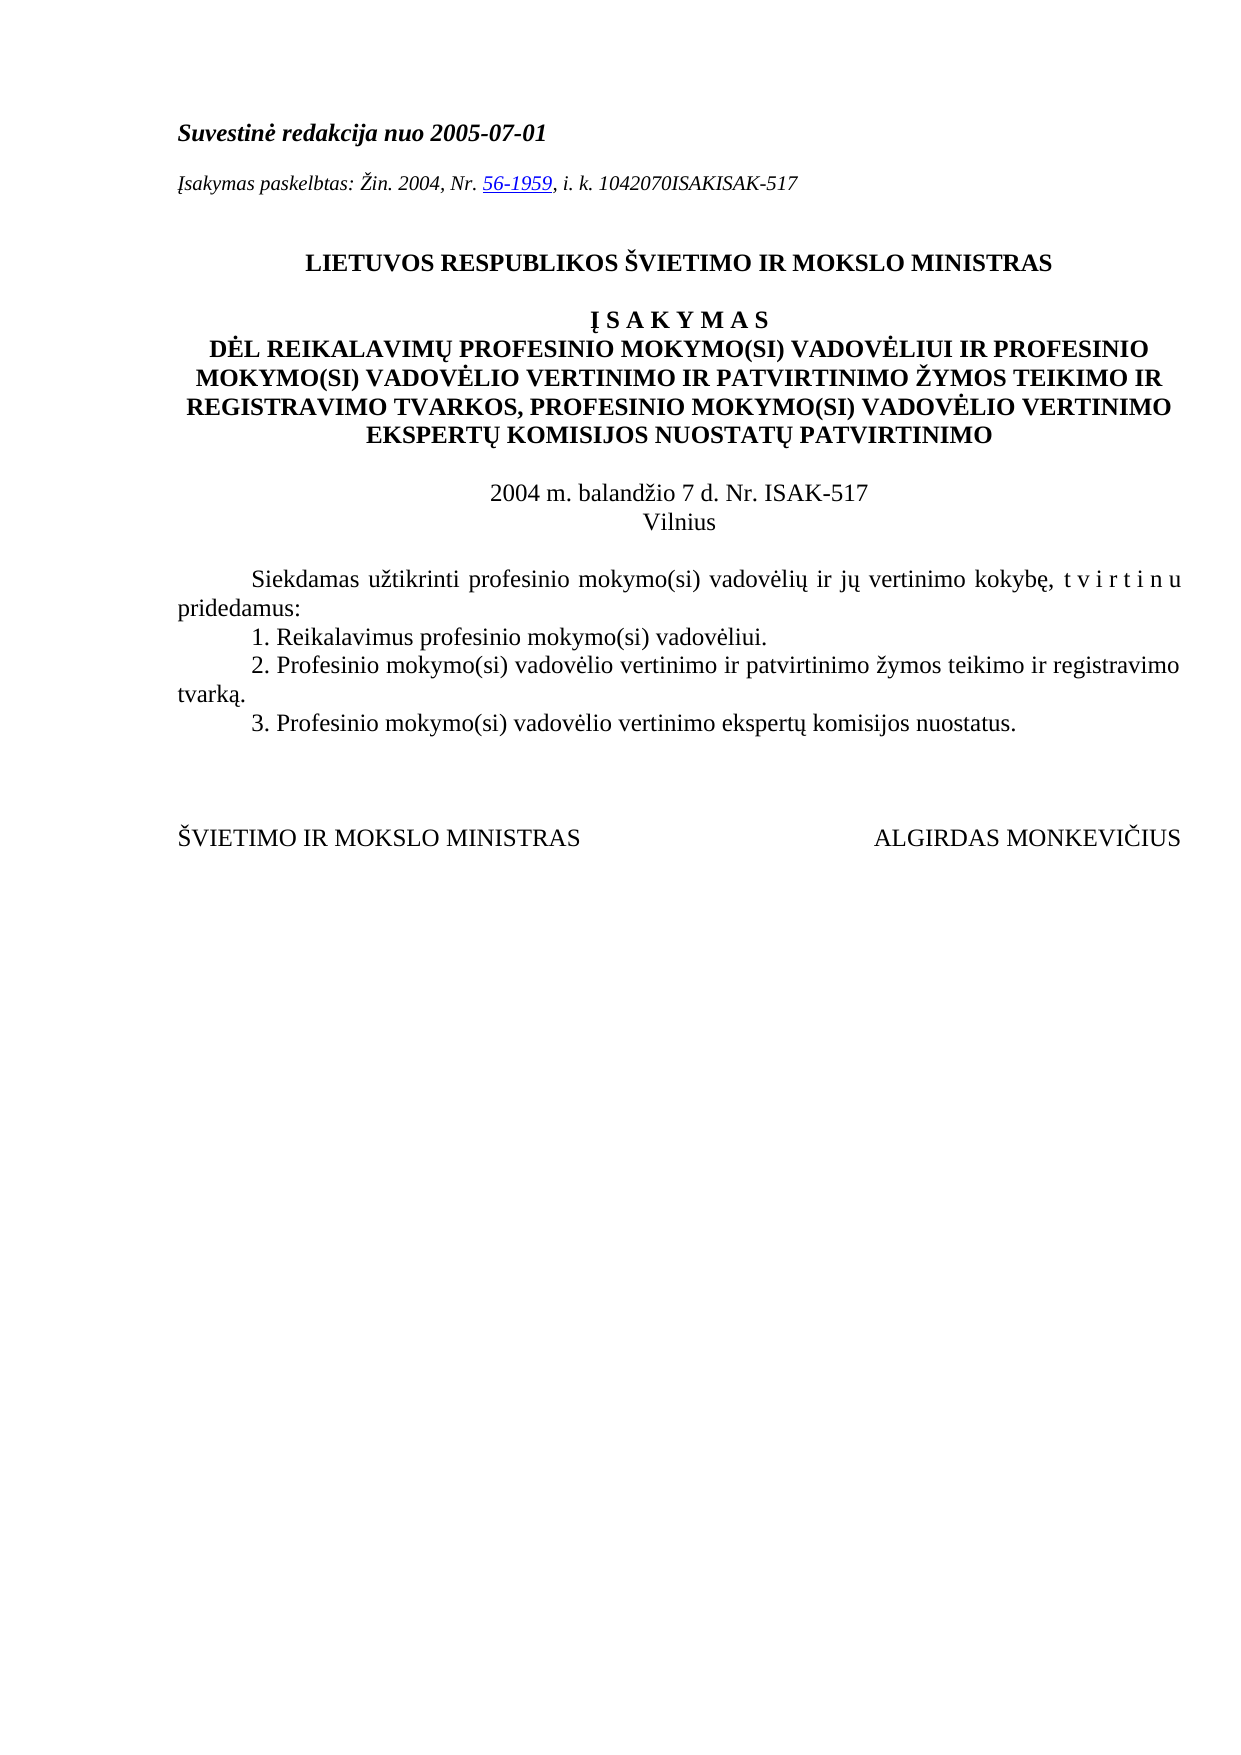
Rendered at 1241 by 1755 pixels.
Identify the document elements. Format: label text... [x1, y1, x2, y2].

text 2. Profesinio mokymo(si) vadovėlio vertinimo ir patvirtinimo žymos teikimo ir registravimo tvarką. [177, 650, 1181, 708]
text Siekdamas užtikrinti profesinio mokymo(si) vadovėlių ir jų vertinimo kokybę, tvirtinu pridedamus: [177, 564, 1181, 622]
text Vilnius [177, 507, 1181, 535]
text LIETUVOS RESPUBLIKOS ŠVIETIMO IR MOKSLO MINISTRAS [177, 248, 1181, 277]
text DĖL REIKALAVIMŲ PROFESINIO MOKYMO(SI) VADOVĖLIUI IR PROFESINIO MOKYMO(SI) VADOVĖLIO VERTINIMO IR PATVIRTINIMO ŽYMOS TEIKIMO IR REGISTRAVIMO TVARKOS, PROFESINIO MOKYMO(SI) VADOVĖLIO VERTINIMO EKSPERTŲ KOMISIJOS NUOSTATŲ PATVIRTINIMO [177, 334, 1181, 449]
text 3. Profesinio mokymo(si) vadovėlio vertinimo ekspertų komisijos nuostatus. [177, 708, 1181, 737]
text 1. Reikalavimus profesinio mokymo(si) vadovėliui. [177, 622, 1181, 650]
text Į S A K Y M A S [177, 305, 1181, 334]
text Švietimo ir mokslo ministras Algirdas Monkevičius [177, 823, 1181, 852]
text 2004 m. balandžio 7 d. Nr. ISAK-517 [177, 478, 1181, 507]
text Suvestinė redakcija nuo 2005-07-01 [177, 118, 1181, 147]
text Įsakymas paskelbtas: Žin. 2004, Nr. 56-1959, i. k. 1042070ISAKISAK-517 [177, 171, 1181, 195]
